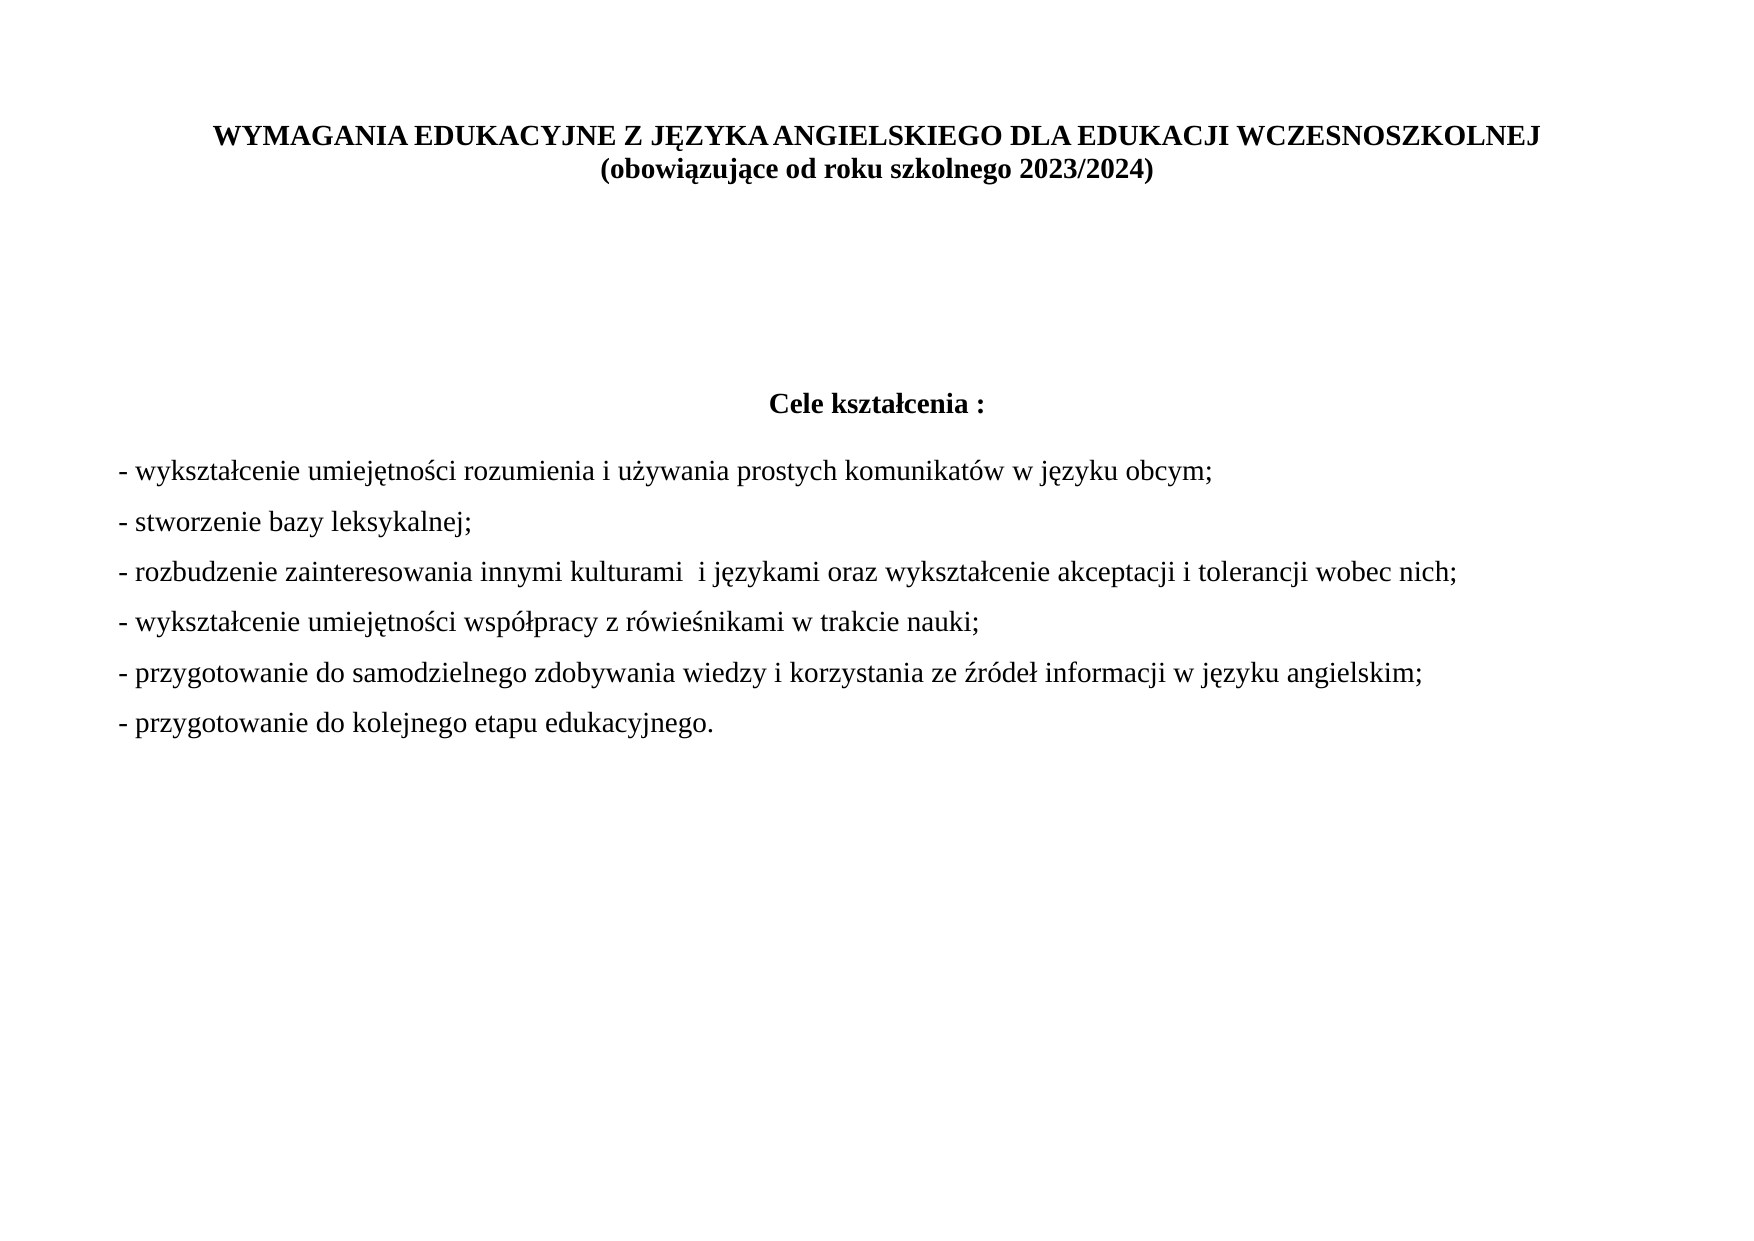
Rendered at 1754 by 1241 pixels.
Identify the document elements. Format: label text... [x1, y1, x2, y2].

text (obowiązujące od roku szkolnego 2023/2024) [118, 152, 1636, 185]
text - wykształcenie umiejętności rozumienia i używania prostych komunikatów w języku obcym; [118, 453, 1636, 487]
text - przygotowanie do samodzielnego zdobywania wiedzy i korzystania ze źródeł informacji w języku angielskim; [118, 655, 1636, 688]
text Cele kształcenia : [118, 386, 1636, 420]
text WYMAGANIA EDUKACYJNE Z JĘZYKA ANGIELSKIEGO DLA EDUKACJI WCZESNOSZKOLNEJ [118, 118, 1636, 152]
text - rozbudzenie zainteresowania innymi kulturami i językami oraz wykształcenie akceptacji i tolerancji wobec nich; [118, 554, 1636, 588]
text - wykształcenie umiejętności współpracy z rówieśnikami w trakcie nauki; [118, 604, 1636, 638]
text - przygotowanie do kolejnego etapu edukacyjnego. [118, 705, 1636, 739]
text - stworzenie bazy leksykalnej; [118, 504, 1636, 537]
